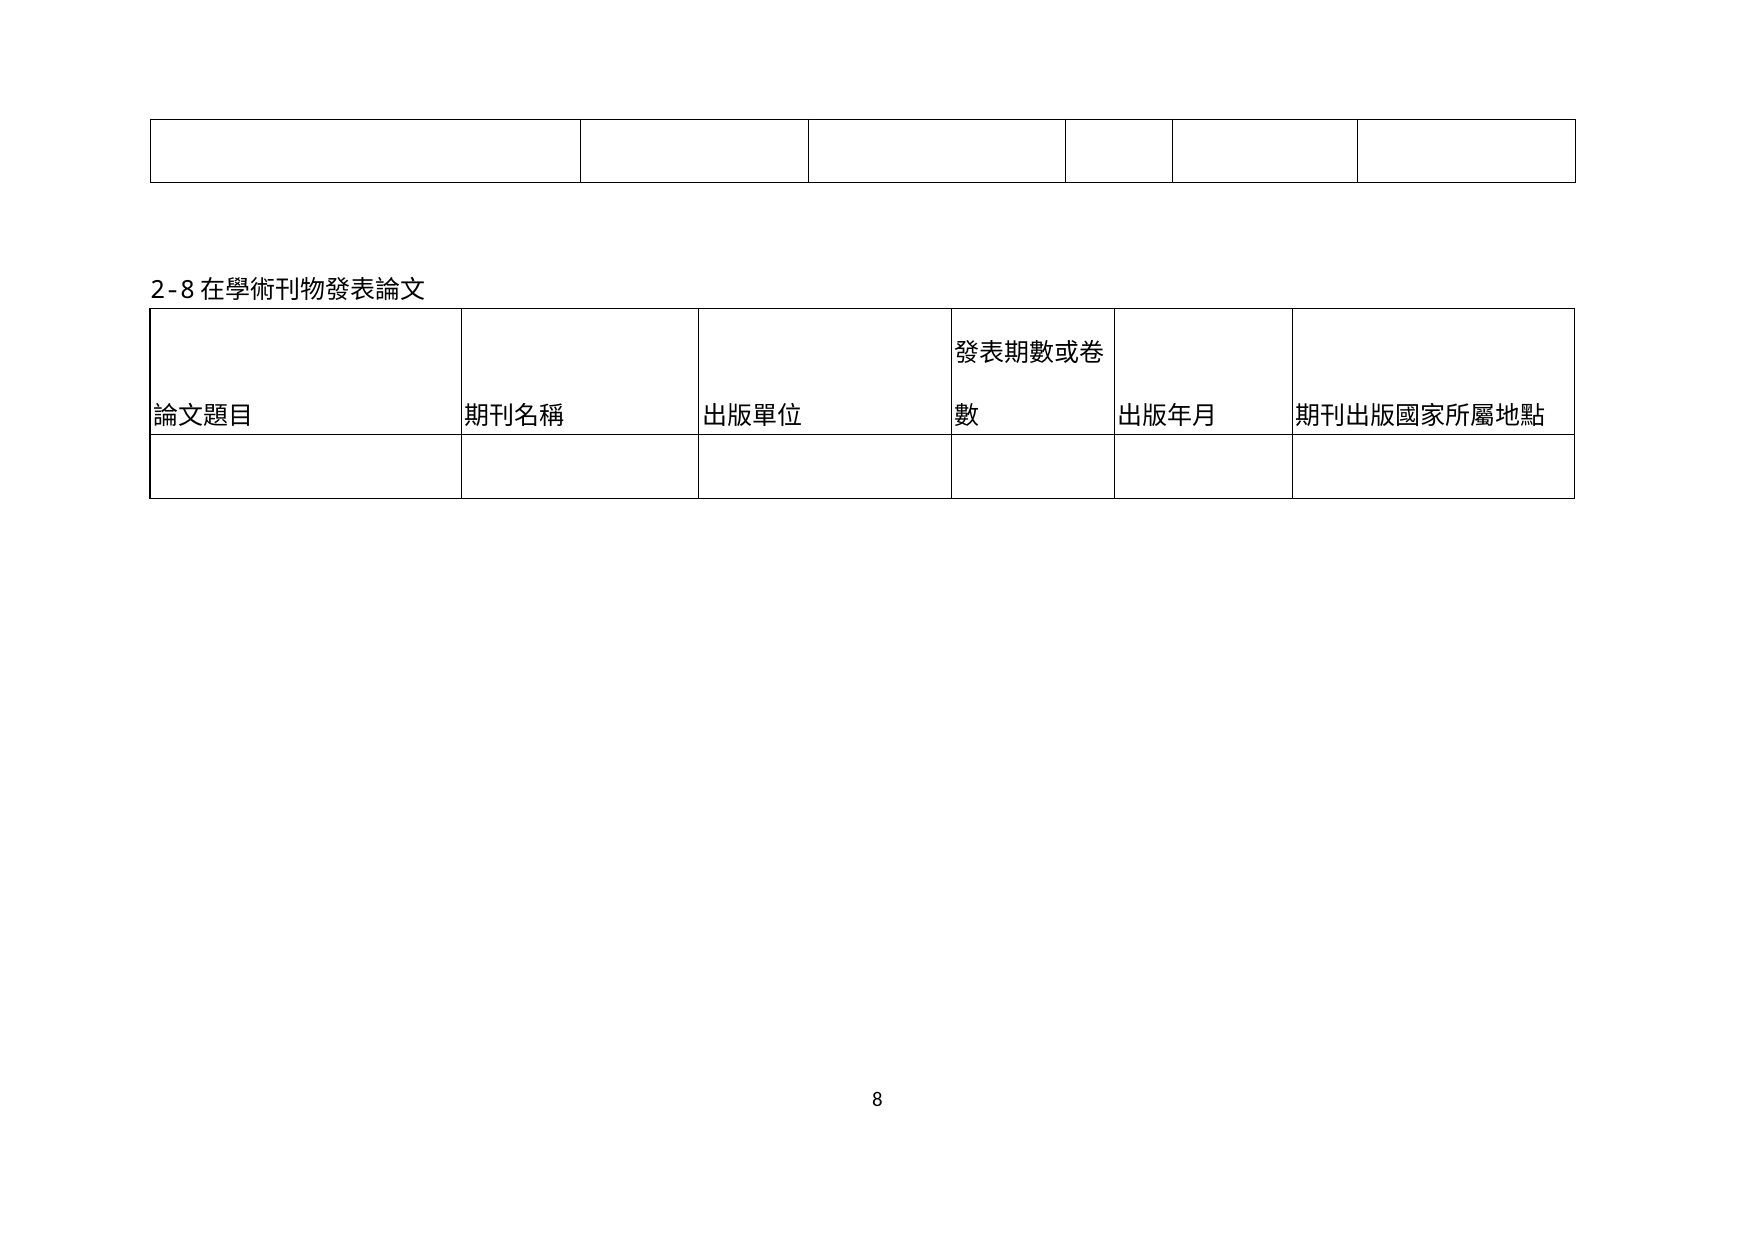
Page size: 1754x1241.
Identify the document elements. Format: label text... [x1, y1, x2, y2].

table_cell [151, 435, 461, 498]
table_cell [699, 435, 951, 498]
table_cell [581, 120, 808, 182]
table_header 出版單位 [699, 309, 951, 434]
table_header 論文題目 [151, 309, 461, 434]
table_header 期刊出版國家所屬地點 [1293, 309, 1574, 434]
table_cell [1173, 120, 1357, 182]
table_cell [462, 435, 698, 498]
table_cell [952, 435, 1114, 498]
table_cell [809, 120, 1065, 182]
table_cell [1066, 120, 1172, 182]
table_cell [1115, 435, 1292, 498]
table_cell [1358, 120, 1575, 182]
table_header 出版年月 [1115, 309, 1292, 434]
table_cell [151, 120, 580, 182]
table_cell [1293, 435, 1574, 498]
table_header 期刊名稱 [462, 309, 698, 434]
table_header 發表期數或卷數 [952, 309, 1114, 434]
text 2-8在學術刊物發表論文 [150, 246, 1604, 308]
